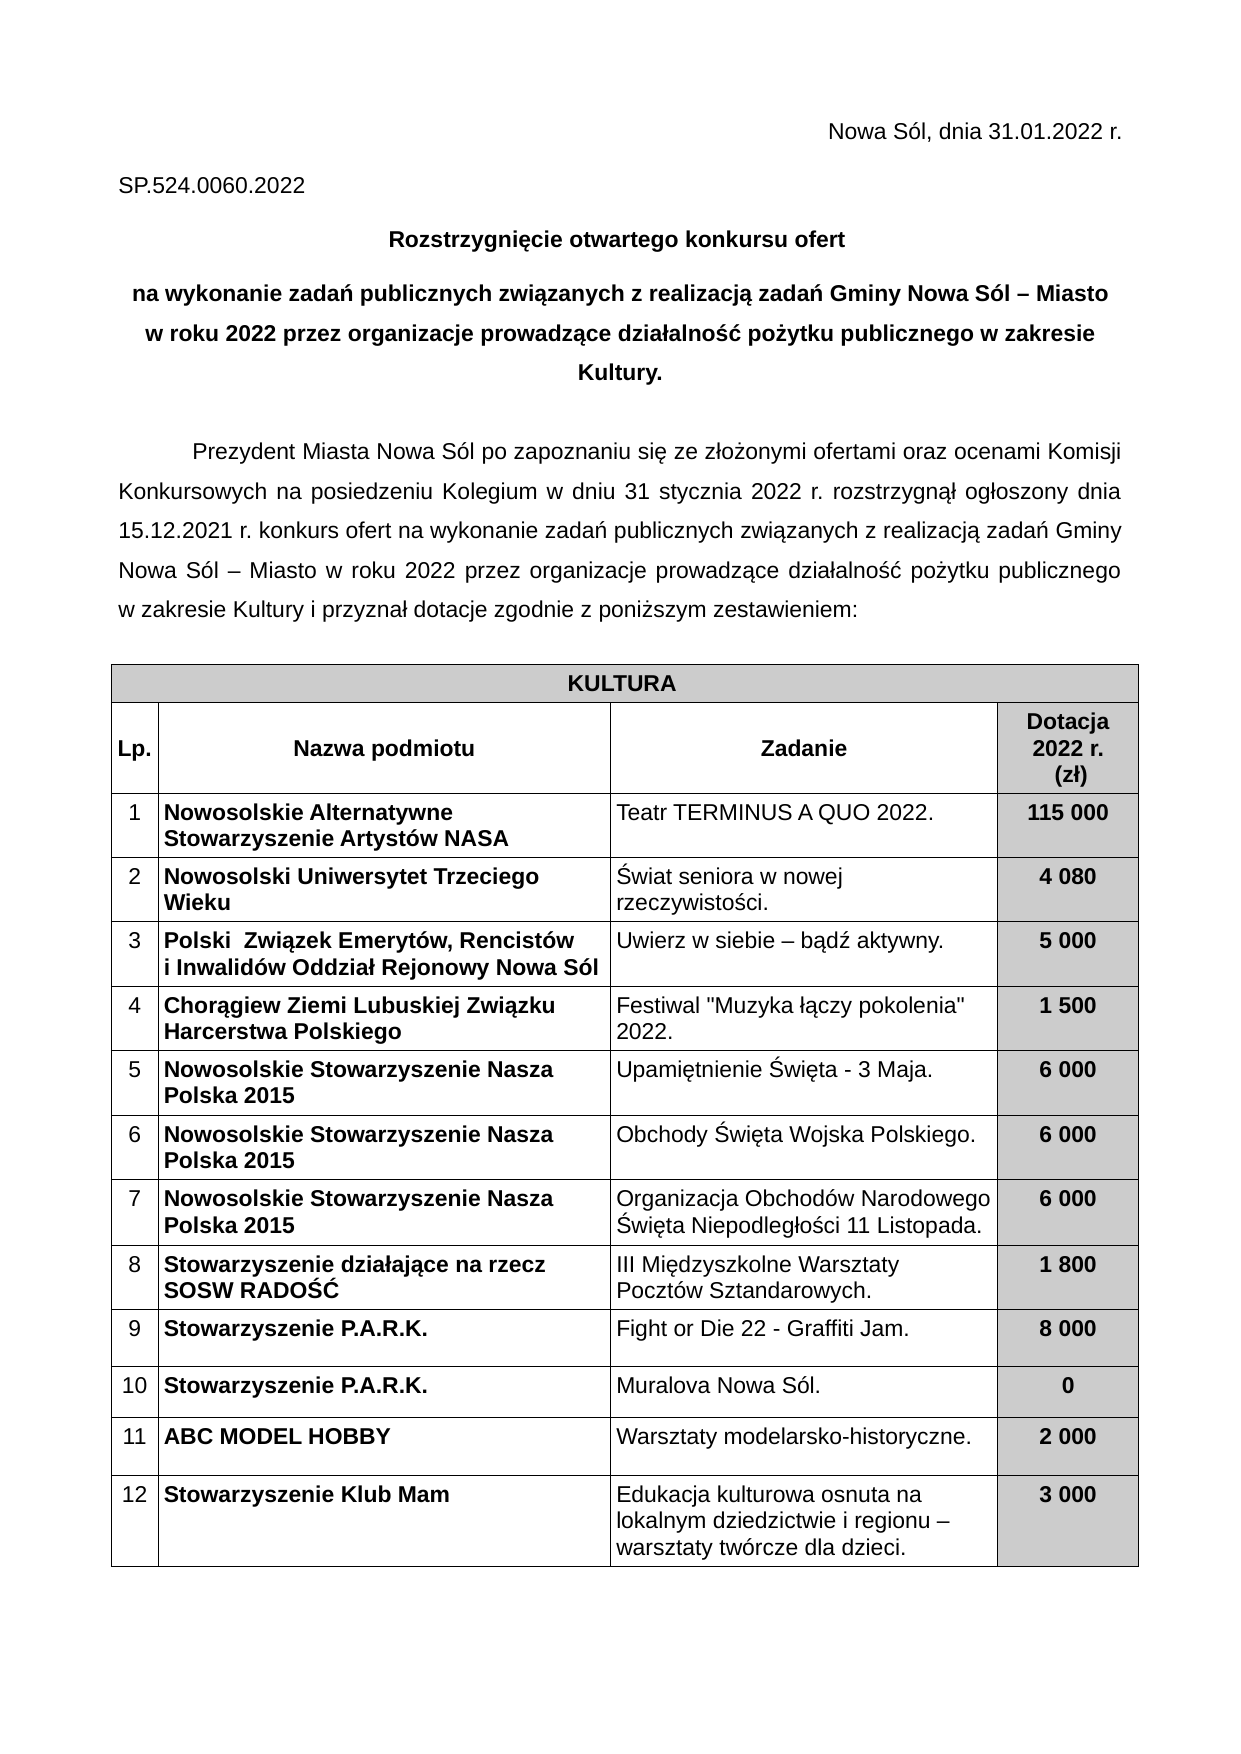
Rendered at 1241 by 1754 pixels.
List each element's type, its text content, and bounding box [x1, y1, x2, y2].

table_cell 2 [112, 858, 158, 921]
table_cell ABC MODEL HOBBY [159, 1418, 610, 1475]
table_cell 8 [112, 1246, 158, 1309]
table_cell 1 800 [998, 1246, 1138, 1309]
table_cell Teatr TERMINUS A QUO 2022. [611, 794, 997, 857]
table_cell Zadanie [611, 703, 997, 793]
text Nowa Sól, dnia 31.01.2022 r. [118, 118, 1122, 144]
table_header KULTURA [112, 665, 1138, 702]
text SP.524.0060.2022 [118, 172, 1122, 198]
table_cell Nazwa podmiotu [159, 703, 610, 793]
table_cell 5 [112, 1051, 158, 1115]
table_cell Festiwal "Muzyka łączy pokolenia" 2022. [611, 987, 997, 1050]
table_cell 4 [112, 987, 158, 1050]
table_cell 8 000 [998, 1310, 1138, 1366]
table_cell Stowarzyszenie działające na rzecz SOSW RADOŚĆ [159, 1246, 610, 1309]
table_cell 6 [112, 1116, 158, 1179]
table_cell Stowarzyszenie P.A.R.K. [159, 1367, 610, 1417]
table_cell 5 000 [998, 922, 1138, 986]
table_cell 12 [112, 1476, 158, 1566]
table_cell Nowosolskie Stowarzyszenie Nasza Polska 2015 [159, 1116, 610, 1179]
table_cell Lp. [112, 703, 158, 793]
table_cell 1 500 [998, 987, 1138, 1050]
table_cell Muralova Nowa Sól. [611, 1367, 997, 1417]
table_cell 115 000 [998, 794, 1138, 857]
table_cell Stowarzyszenie Klub Mam [159, 1476, 610, 1566]
table_cell 1 [112, 794, 158, 857]
table_cell Fight or Die 22 - Graffiti Jam. [611, 1310, 997, 1366]
table_cell Nowosolskie Alternatywne Stowarzyszenie Artystów NASA [159, 794, 610, 857]
table_cell 6 000 [998, 1180, 1138, 1245]
table_cell Polski Związek Emerytów, Rencistów i Inwalidów Oddział Rejonowy Nowa Sól [159, 922, 610, 986]
table_cell Stowarzyszenie P.A.R.K. [159, 1310, 610, 1366]
text Rozstrzygnięcie otwartego konkursu ofert [118, 226, 1122, 253]
table_cell Upamiętnienie Święta - 3 Maja. [611, 1051, 997, 1115]
table_cell Dotacja 2022 r. (zł) [998, 703, 1138, 793]
table_cell 9 [112, 1310, 158, 1366]
table_cell Chorągiew Ziemi Lubuskiej Związku Harcerstwa Polskiego [159, 987, 610, 1050]
table_cell Uwierz w siebie – bądź aktywny. [611, 922, 997, 986]
table_cell 10 [112, 1367, 158, 1417]
table_cell 3 000 [998, 1476, 1138, 1566]
table_cell Nowosolski Uniwersytet Trzeciego Wieku [159, 858, 610, 921]
table_cell Edukacja kulturowa osnuta na lokalnym dziedzictwie i regionu – warsztaty twórcze dla dzieci. [611, 1476, 997, 1566]
table_cell 6 000 [998, 1116, 1138, 1179]
table_cell 4 080 [998, 858, 1138, 921]
table_cell Nowosolskie Stowarzyszenie Nasza Polska 2015 [159, 1180, 610, 1245]
table_cell III Międzyszkolne Warsztaty Pocztów Sztandarowych. [611, 1246, 997, 1309]
table_cell Obchody Święta Wojska Polskiego. [611, 1116, 997, 1179]
table_cell Warsztaty modelarsko-historyczne. [611, 1418, 997, 1475]
table_cell Nowosolskie Stowarzyszenie Nasza Polska 2015 [159, 1051, 610, 1115]
table_cell 7 [112, 1180, 158, 1245]
table_cell 2 000 [998, 1418, 1138, 1475]
text Prezydent Miasta Nowa Sól po zapoznaniu się ze złożonymi ofertami oraz ocenami Komisji Konkursowych na posiedzeniu Kolegium w dniu 31 stycznia 2022 r. rozstrzygnął ogłoszony dnia 15.12.2021 r. konkurs ofert na wykonanie zadań publicznych związanych z realizacją zadań Gminy Nowa Sól – Miasto w roku 2022 przez organizacje prowadzące działalność pożytku publicznego w zakresie Kultury i przyznał dotacje zgodnie z poniższym zestawieniem: [118, 438, 1122, 622]
text na wykonanie zadań publicznych związanych z realizacją zadań Gminy Nowa Sól – Miasto w roku 2022 przez organizacje prowadzące działalność pożytku publicznego w zakresie Kultury. [118, 280, 1122, 386]
table_cell 3 [112, 922, 158, 986]
table_cell Świat seniora w nowej rzeczywistości. [611, 858, 997, 921]
table_cell 11 [112, 1418, 158, 1475]
table_cell 6 000 [998, 1051, 1138, 1115]
table_cell 0 [998, 1367, 1138, 1417]
table_cell Organizacja Obchodów Narodowego Święta Niepodległości 11 Listopada. [611, 1180, 997, 1245]
